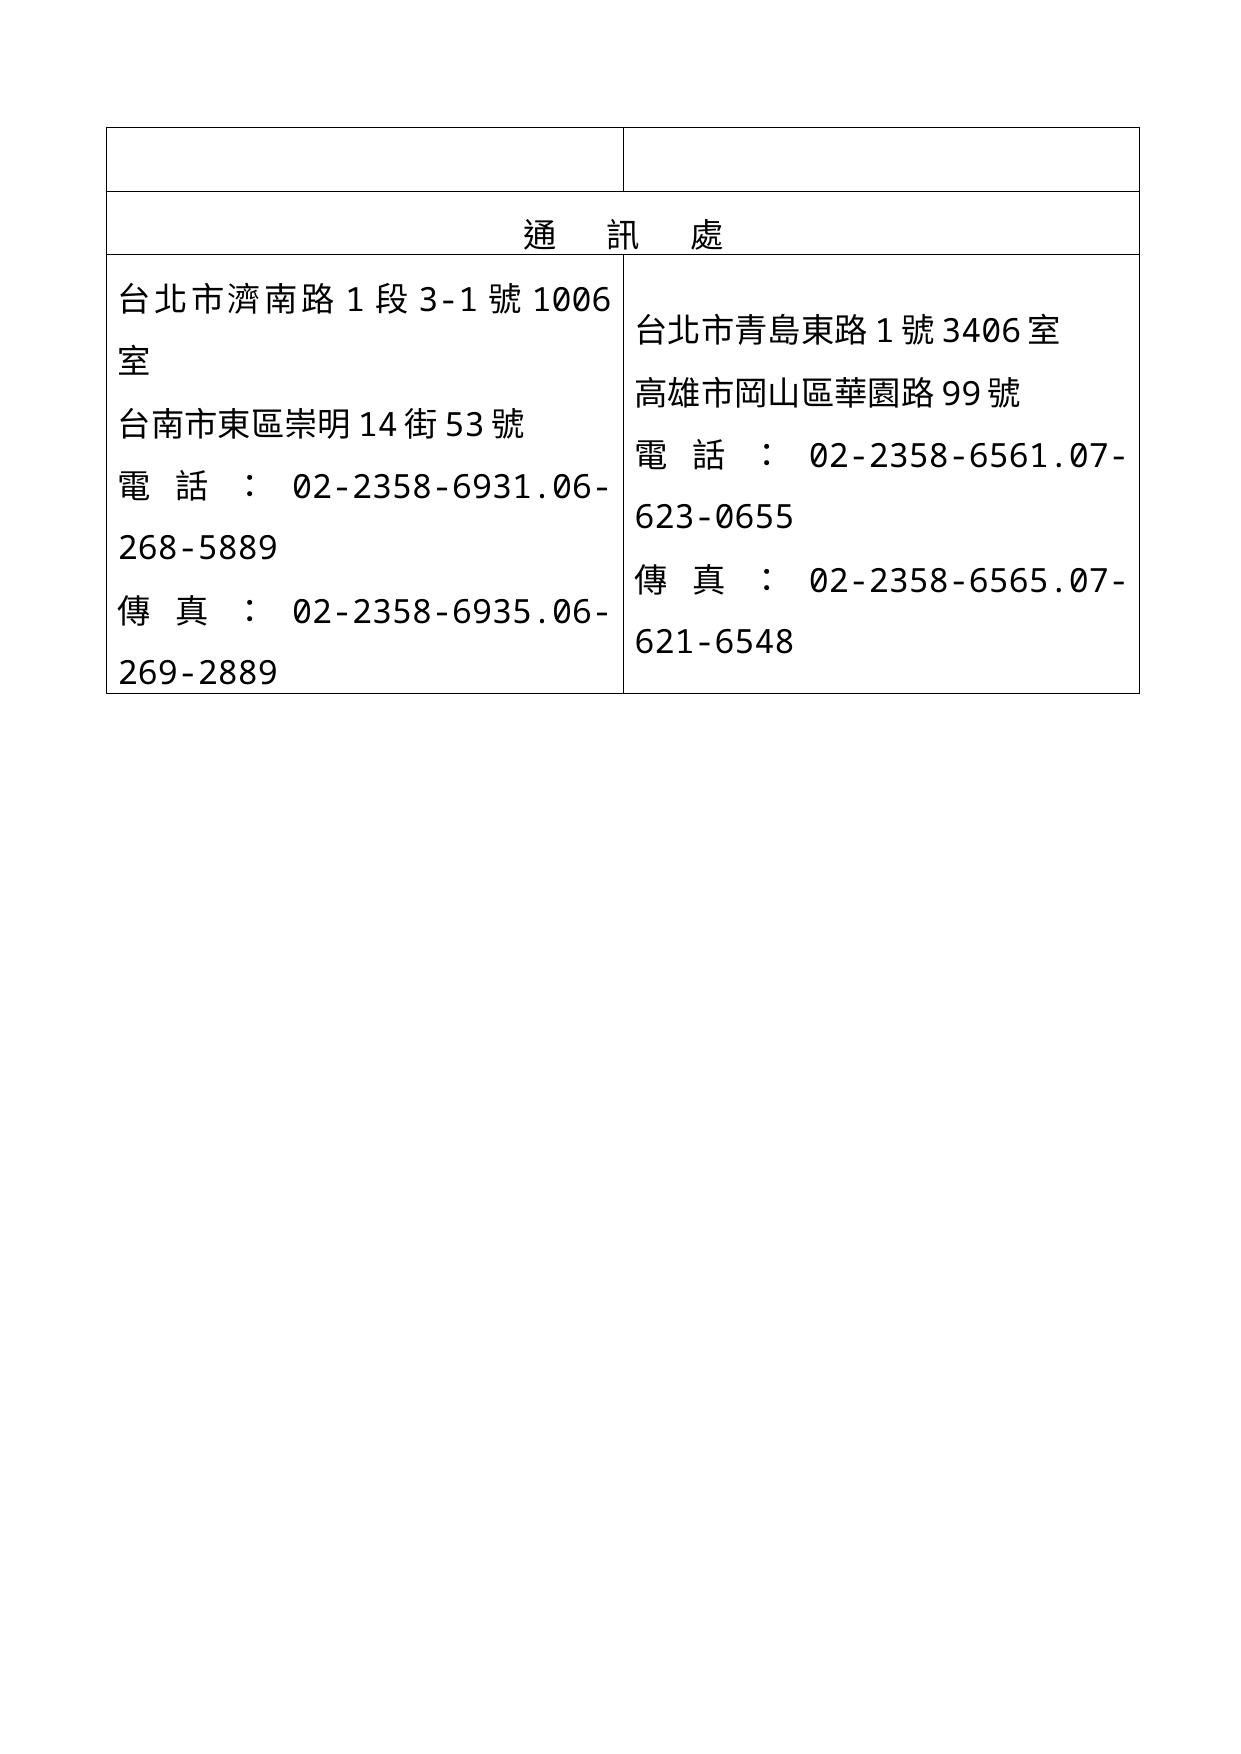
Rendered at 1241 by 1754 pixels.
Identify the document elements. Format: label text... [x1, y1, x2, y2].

table_cell [624, 128, 1139, 191]
table_cell 通 訊 處 [107, 192, 1139, 254]
table_cell [107, 128, 623, 191]
table_cell 台北市青島東路1號3406室 高雄市岡山區華園路99號 電話：02-2358-6561.07-623-0655 傳真：02-2358-6565.07-621-6548 [624, 255, 1139, 693]
table_cell 台北市濟南路1段3-1號1006室 台南市東區崇明14街53號 電話：02-2358-6931.06-268-5889 傳真：02-2358-6935.06-269-2889 [107, 255, 623, 693]
